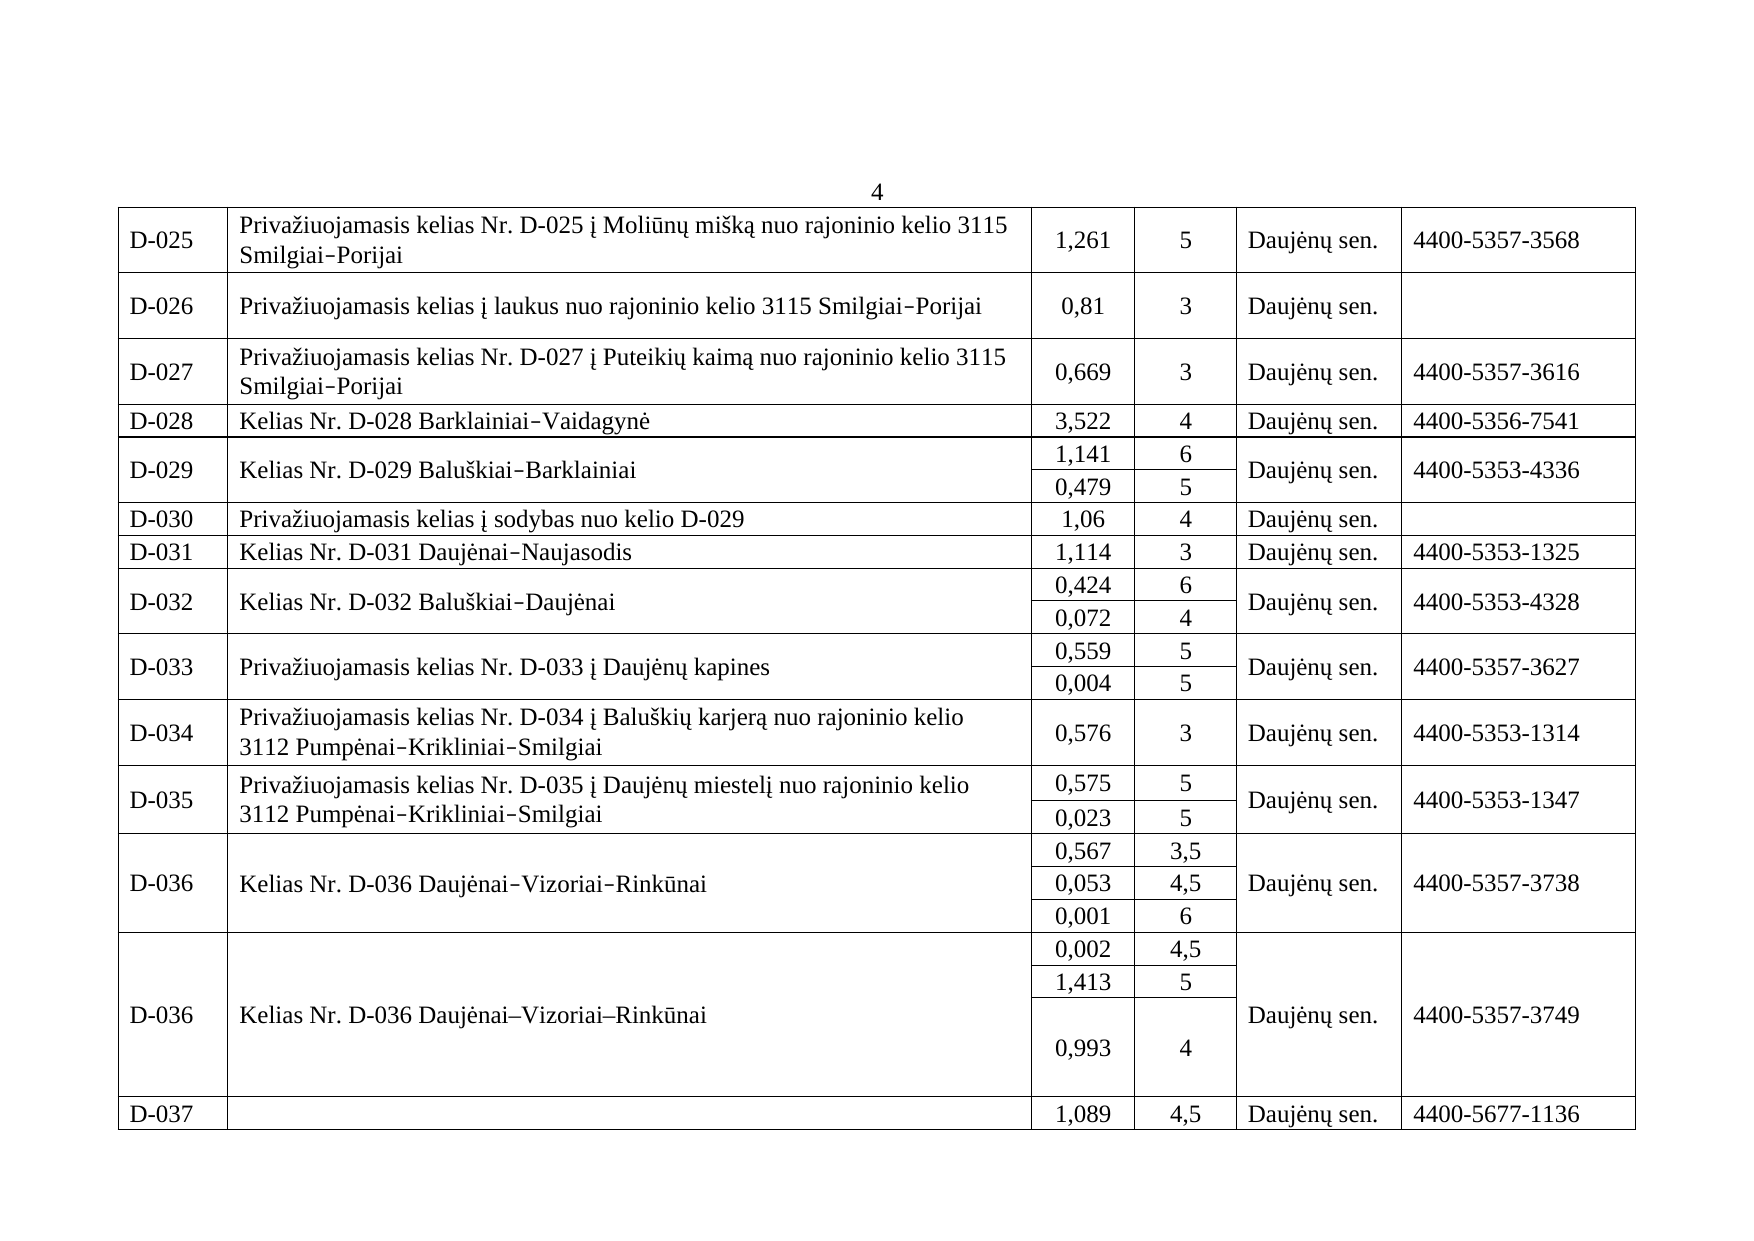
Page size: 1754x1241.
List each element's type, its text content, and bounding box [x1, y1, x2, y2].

table_cell [1402, 503, 1635, 535]
table_cell 0,576 [1032, 700, 1134, 764]
table_cell 4,5 [1135, 867, 1236, 899]
table_cell D-025 [119, 208, 227, 272]
table_cell 4 [1135, 405, 1236, 436]
table_cell Daujėnų sen. [1237, 569, 1401, 633]
table_cell 5 [1135, 667, 1236, 699]
table_cell D-031 [119, 536, 227, 568]
table_cell 4400-5677-1136 [1402, 1097, 1635, 1129]
table_cell 5 [1135, 766, 1236, 800]
table_cell [228, 1097, 1031, 1129]
table_cell Privažiuojamasis kelias į sodybas nuo kelio D-029 [228, 503, 1031, 535]
table_cell 4 [1135, 503, 1236, 535]
table_cell Kelias Nr. D-029 Baluškiai–Barklainiai [228, 438, 1031, 502]
table_cell 1,261 [1032, 208, 1134, 272]
table_cell Daujėnų sen. [1237, 1097, 1401, 1129]
table_cell 4400-5353-1347 [1402, 766, 1635, 833]
table_cell 0,072 [1032, 601, 1134, 633]
table_cell 1,089 [1032, 1097, 1134, 1129]
table_cell 1,06 [1032, 503, 1134, 535]
table_cell 0,559 [1032, 634, 1134, 666]
table_cell 1,413 [1032, 966, 1134, 997]
table_cell 4400-5353-4336 [1402, 438, 1635, 502]
table_cell 0,004 [1032, 667, 1134, 699]
table_cell 0,669 [1032, 339, 1134, 403]
table_cell Daujėnų sen. [1237, 700, 1401, 764]
table_cell 6 [1135, 900, 1236, 932]
table_cell D-033 [119, 634, 227, 699]
table_cell 4,5 [1135, 1097, 1236, 1129]
table_cell Daujėnų sen. [1237, 208, 1401, 272]
table_cell 3 [1135, 536, 1236, 568]
table_cell 3 [1135, 273, 1236, 338]
table_cell 0,993 [1032, 998, 1134, 1096]
table_cell Privažiuojamasis kelias į laukus nuo rajoninio kelio 3115 Smilgiai–Porijai [228, 273, 1031, 338]
table_cell Privažiuojamasis kelias Nr. D-033 į Daujėnų kapines [228, 634, 1031, 699]
table_cell Privažiuojamasis kelias Nr. D-027 į Puteikių kaimą nuo rajoninio kelio 3115 Smilgiai–Porijai [228, 339, 1031, 403]
table_cell 3,5 [1135, 834, 1236, 866]
table_cell 0,575 [1032, 766, 1134, 800]
table_cell 4 [1135, 601, 1236, 633]
table_cell 3,522 [1032, 405, 1134, 436]
table_cell Daujėnų sen. [1237, 405, 1401, 436]
table_cell 0,001 [1032, 900, 1134, 932]
table_cell Kelias Nr. D-031 Daujėnai–Naujasodis [228, 536, 1031, 568]
table_cell Kelias Nr. D-032 Baluškiai–Daujėnai [228, 569, 1031, 633]
table_cell Kelias Nr. D-036 Daujėnai–Vizoriai–Rinkūnai [228, 933, 1031, 1096]
table_cell Kelias Nr. D-028 Barklainiai–Vaidagynė [228, 405, 1031, 436]
table_cell 1,141 [1032, 438, 1134, 469]
table_cell 4,5 [1135, 933, 1236, 964]
table_cell 4400-5353-1325 [1402, 536, 1635, 568]
table_cell 0,479 [1032, 470, 1134, 502]
table_cell D-027 [119, 339, 227, 403]
table_cell 4400-5357-3738 [1402, 834, 1635, 932]
table_cell Daujėnų sen. [1237, 339, 1401, 403]
table_cell 0,023 [1032, 801, 1134, 833]
table_cell Privažiuojamasis kelias Nr. D-025 į Moliūnų mišką nuo rajoninio kelio 3115 Smilgiai–Porijai [228, 208, 1031, 272]
table_cell Daujėnų sen. [1237, 503, 1401, 535]
table_cell 6 [1135, 438, 1236, 469]
table_cell Daujėnų sen. [1237, 766, 1401, 833]
table_cell [1402, 273, 1635, 338]
table_cell D-026 [119, 273, 227, 338]
table_cell 4 [1135, 998, 1236, 1096]
table_cell 3 [1135, 339, 1236, 403]
table_cell 0,424 [1032, 569, 1134, 600]
table_cell 5 [1135, 208, 1236, 272]
table_cell 4400-5356-7541 [1402, 405, 1635, 436]
table_cell Privažiuojamasis kelias Nr. D-035 į Daujėnų miestelį nuo rajoninio kelio 3112 Pumpėnai–Krikliniai–Smilgiai [228, 766, 1031, 833]
table_cell Daujėnų sen. [1237, 536, 1401, 568]
table_cell 4400-5357-3749 [1402, 933, 1635, 1096]
table_cell 5 [1135, 634, 1236, 666]
table_cell 4400-5357-3568 [1402, 208, 1635, 272]
table_cell 0,053 [1032, 867, 1134, 899]
table_cell D-036 [119, 933, 227, 1096]
table_cell 1,114 [1032, 536, 1134, 568]
table_cell 5 [1135, 470, 1236, 502]
table_cell 0,002 [1032, 933, 1134, 964]
table_cell 3 [1135, 700, 1236, 764]
table_cell D-035 [119, 766, 227, 833]
table_cell 0,567 [1032, 834, 1134, 866]
table_cell D-032 [119, 569, 227, 633]
table_cell Daujėnų sen. [1237, 438, 1401, 502]
table_cell D-037 [119, 1097, 227, 1129]
table_cell 5 [1135, 801, 1236, 833]
table_cell Daujėnų sen. [1237, 273, 1401, 338]
table_cell 4400-5353-4328 [1402, 569, 1635, 633]
table_cell 4400-5357-3616 [1402, 339, 1635, 403]
table_cell Privažiuojamasis kelias Nr. D-034 į Baluškių karjerą nuo rajoninio kelio 3112 Pumpėnai–Krikliniai–Smilgiai [228, 700, 1031, 764]
table_cell 0,81 [1032, 273, 1134, 338]
table_cell D-029 [119, 438, 227, 502]
table_cell D-034 [119, 700, 227, 764]
table_cell D-030 [119, 503, 227, 535]
table_cell D-036 [119, 834, 227, 932]
table_cell D-028 [119, 405, 227, 436]
table_cell Daujėnų sen. [1237, 834, 1401, 932]
table_cell 5 [1135, 966, 1236, 997]
table_cell Kelias Nr. D-036 Daujėnai–Vizoriai–Rinkūnai [228, 834, 1031, 932]
table_cell 6 [1135, 569, 1236, 600]
table_cell 4400-5353-1314 [1402, 700, 1635, 764]
table_cell 4400-5357-3627 [1402, 634, 1635, 699]
table_cell Daujėnų sen. [1237, 634, 1401, 699]
table_cell Daujėnų sen. [1237, 933, 1401, 1096]
